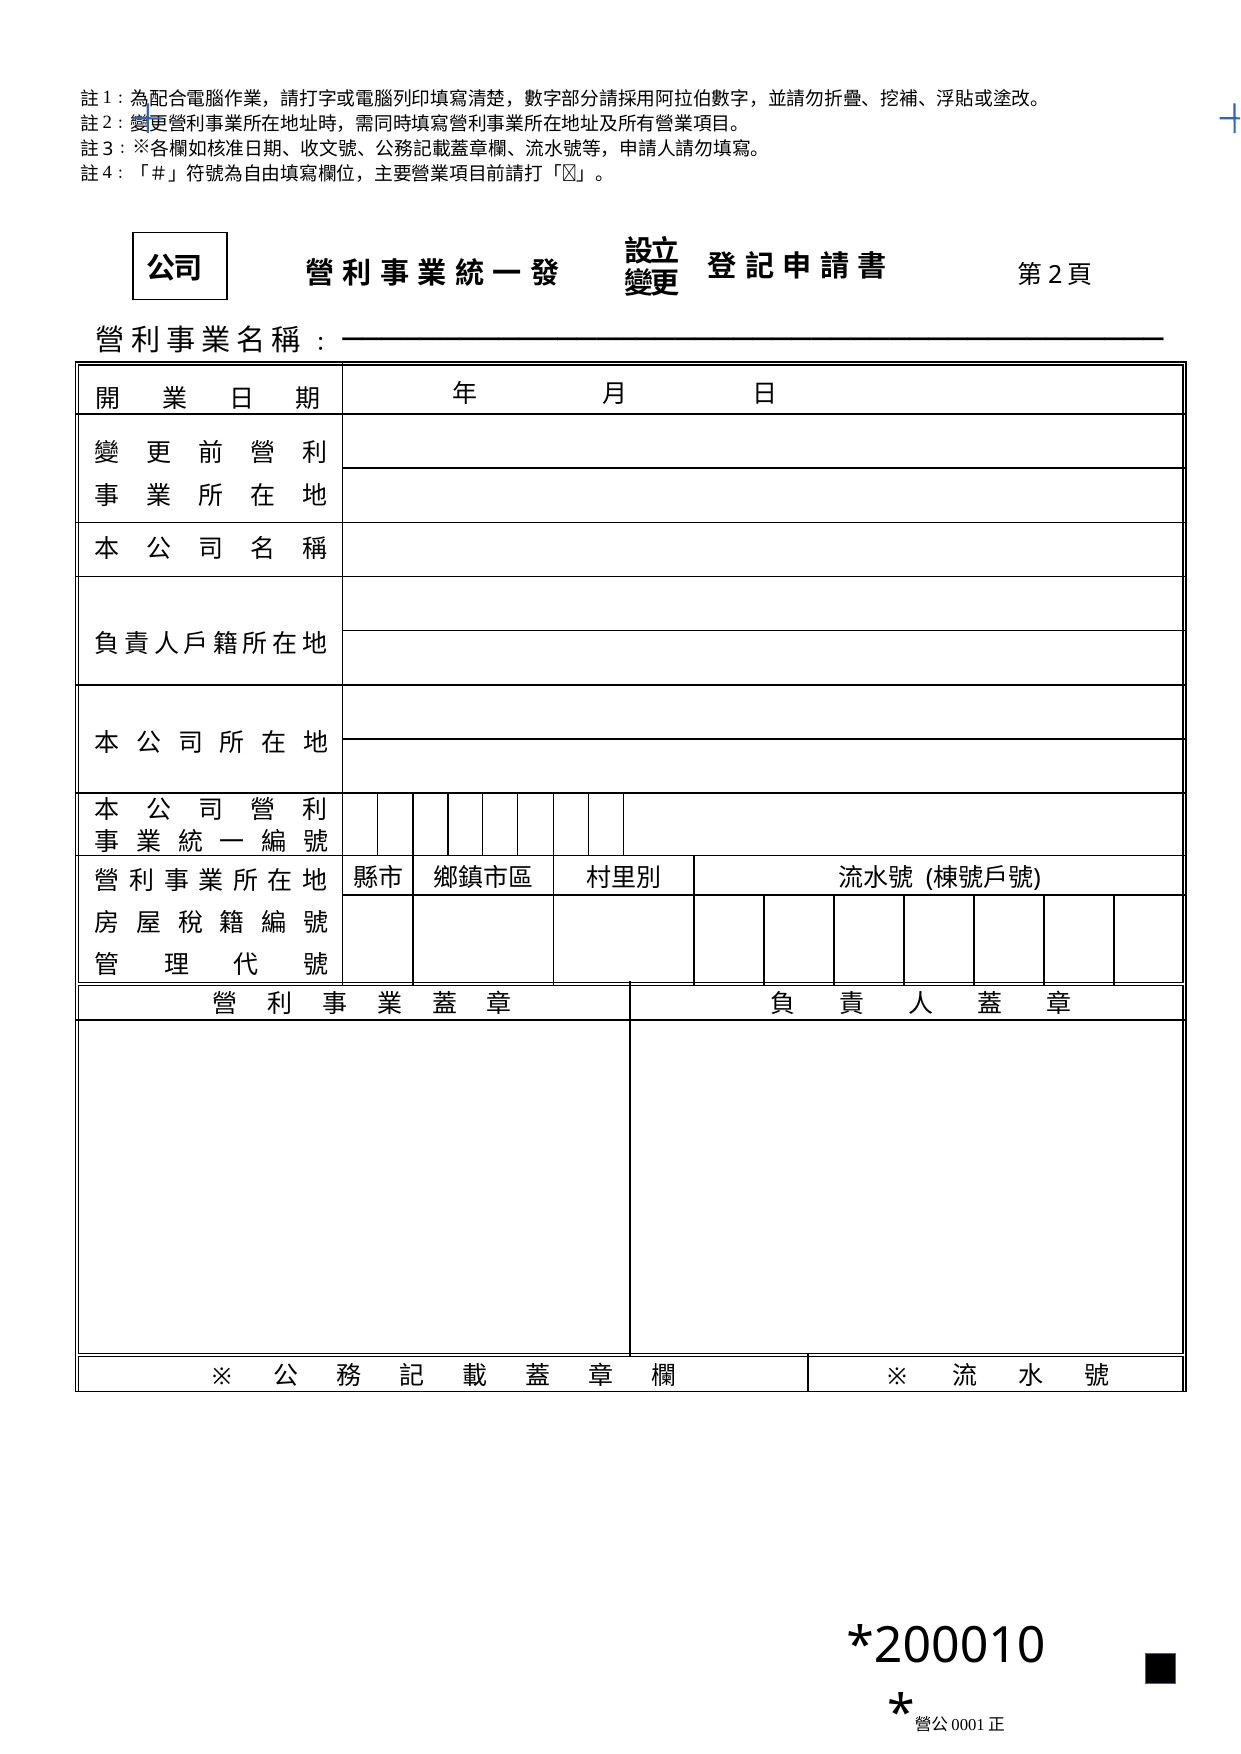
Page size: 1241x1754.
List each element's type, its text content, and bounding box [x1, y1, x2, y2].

table_cell [975, 896, 1043, 981]
table_cell [483, 794, 517, 855]
table_cell 負責人蓋章 [631, 986, 1182, 1019]
table_cell [835, 896, 903, 981]
table_header [77, 232, 132, 298]
table_cell [343, 415, 1182, 467]
table_cell 負責人戶籍所在地 [79, 577, 342, 684]
table_cell [343, 577, 1182, 630]
table_cell ※公務記載蓋章欄 [79, 1357, 807, 1391]
table_header 第2頁 [1014, 232, 1184, 298]
table_header 設立 變更 [602, 232, 704, 298]
table_cell [378, 794, 412, 855]
table_cell 年 月 日 [343, 366, 1182, 413]
table_cell [343, 896, 412, 981]
table_cell 變更前營利 事業所在地 [79, 415, 342, 521]
table_cell [589, 794, 623, 855]
table_cell 註1﹕為配合電腦作業，請打字或電腦列印填寫清楚，數字部分請採用阿拉伯數字，並請勿折疊、挖補、浮貼或塗改。 註2﹕變更營利事業所在地址時，需同時填寫營利事業所在地址及所有營業項目。 註3﹕※各欄如核准日期、收文號、公務記載蓋章欄、流水號等，申請人請勿填寫。 註4﹕「＃」符號為自由填寫欄位，主要營業項目前請打「」。 [58, 82, 1169, 194]
table_cell 本公司名稱 [79, 523, 342, 576]
table_cell 鄉鎮市區 [414, 856, 553, 894]
table_cell [343, 523, 1182, 576]
table_cell [624, 794, 1182, 855]
table_cell [1045, 896, 1113, 981]
table_cell [518, 794, 553, 855]
table_cell 營利事業所在地 房屋稅籍編號 管理代號 [79, 856, 342, 981]
table_cell [1115, 896, 1182, 981]
table_cell [449, 794, 482, 855]
table_cell [343, 631, 1182, 684]
table_cell [343, 686, 1182, 738]
table_cell [554, 896, 693, 981]
table_cell 流水號 (棟號戶號) [695, 856, 1182, 894]
table_cell [414, 896, 553, 981]
table_cell 本公司所在地 [79, 686, 342, 792]
table_cell 村里別 [554, 856, 693, 894]
table_cell 營利事業蓋章 [79, 986, 629, 1019]
table_cell [79, 1021, 629, 1353]
table_cell 本公司營利 事業統一編號 [79, 794, 342, 855]
table_cell 縣市 [343, 856, 412, 894]
table_cell 開業日期 [79, 366, 342, 413]
table_cell [339, 299, 1184, 361]
table_cell [414, 794, 447, 855]
table_cell ※流水號 [809, 1357, 1182, 1391]
table_cell [631, 1021, 1182, 1353]
table_cell [765, 896, 833, 981]
table_cell 營利事業名稱﹕ [77, 299, 339, 361]
table_cell [905, 896, 973, 981]
table_header 登 記 申 請 書 [704, 232, 1014, 298]
table_header [228, 232, 302, 298]
table_cell [695, 896, 763, 981]
table_header 營 利 事 業 統 一 發 證 [302, 232, 602, 298]
table_cell [554, 794, 588, 855]
table_cell [343, 469, 1182, 521]
table_cell [343, 740, 1182, 792]
table_cell [343, 794, 377, 855]
table_header 公司 [134, 233, 226, 298]
